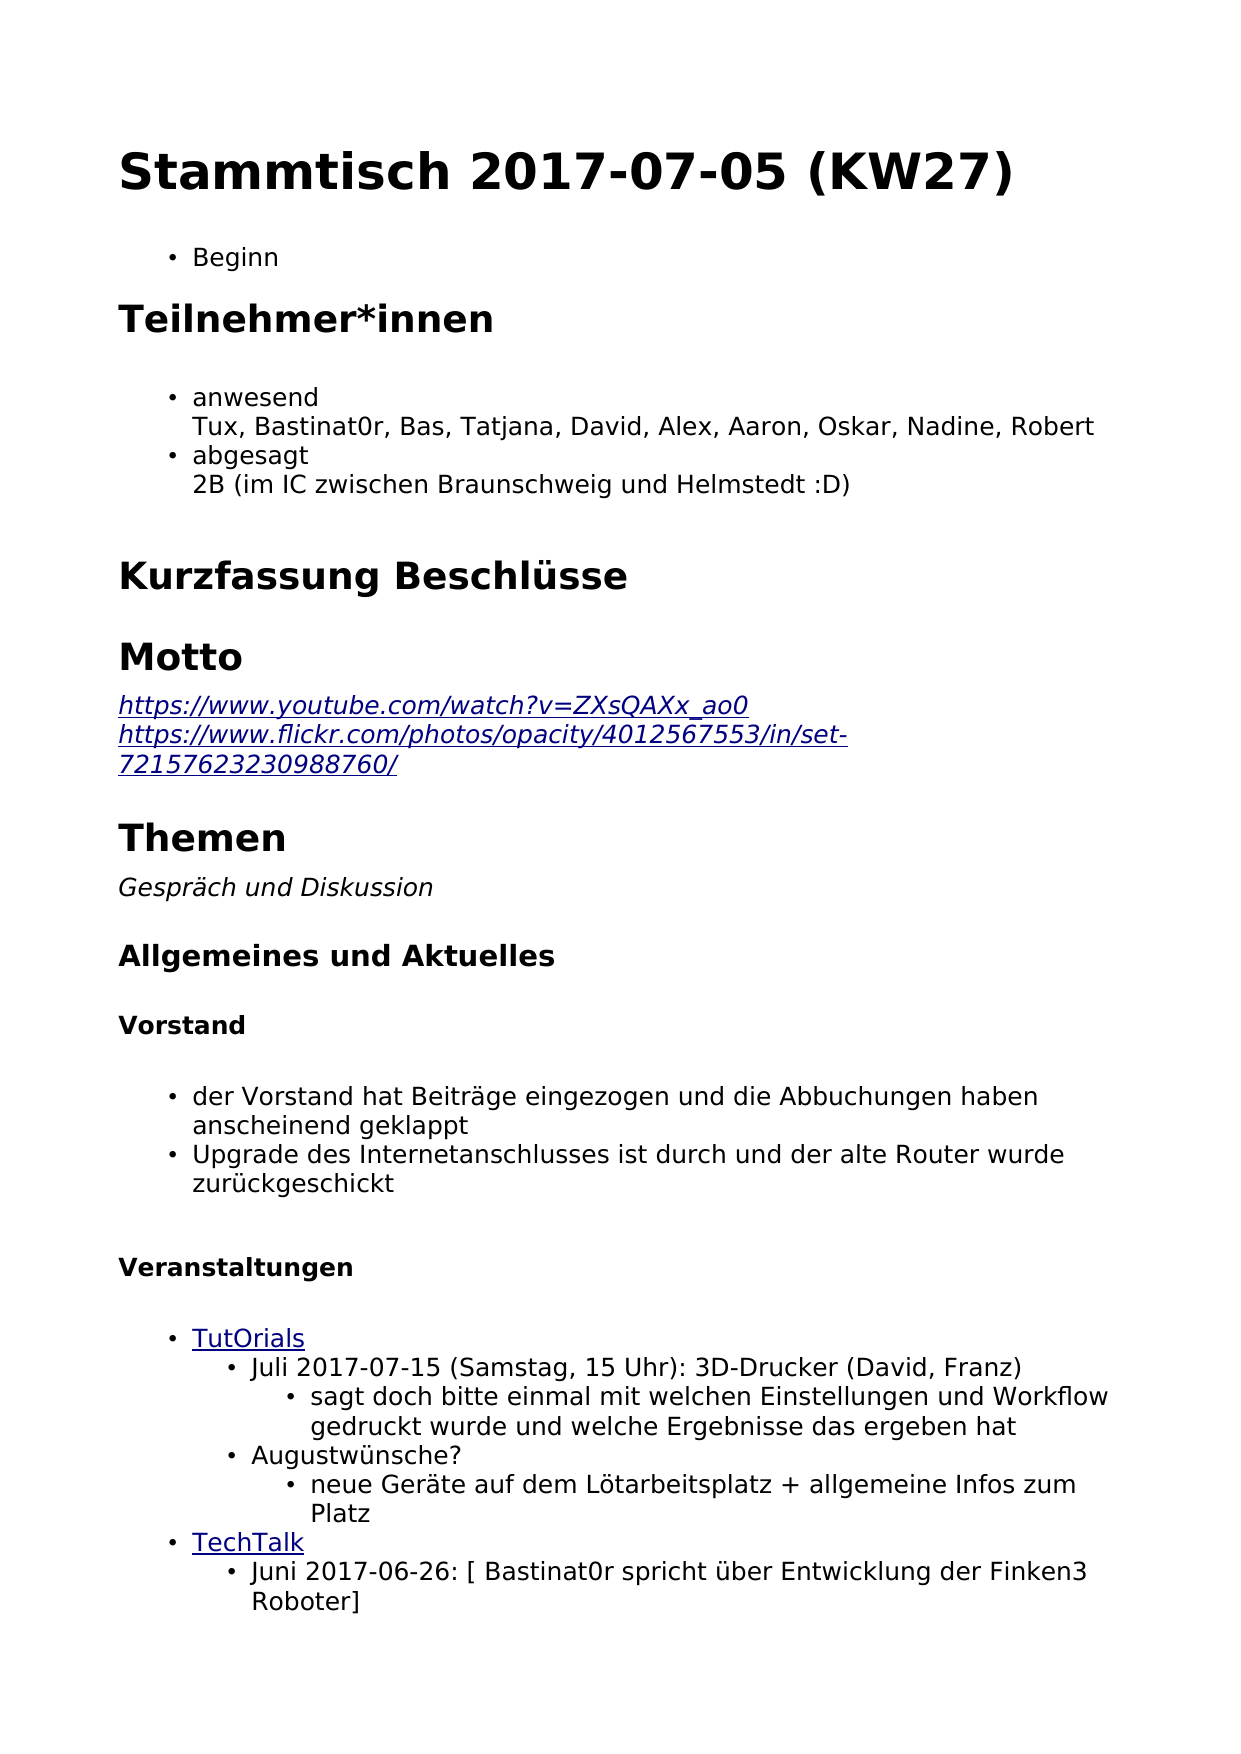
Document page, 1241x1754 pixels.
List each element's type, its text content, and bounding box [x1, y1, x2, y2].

subtitle Teilnehmer*innen [118, 297, 1122, 341]
text Gespräch und Diskussion [118, 873, 1122, 902]
subtitle Stammtisch 2017-07-05 (KW27) [118, 143, 1122, 201]
subtitle Motto [118, 635, 1122, 679]
list Juli 2017-07-15 (Samstag, 15 Uhr): 3D-Drucker (David, Franz) [236, 1353, 1122, 1383]
list der Vorstand hat Beiträge eingezogen und die Abbuchungen haben anscheinend geklappt [177, 1082, 1122, 1140]
subtitle Themen [118, 817, 1122, 860]
list 2B (im IC zwischen Braunschweig und Helmstedt :D) [177, 471, 1122, 500]
subtitle Allgemeines und Aktuelles [118, 939, 1122, 973]
subtitle Vorstand [118, 1011, 1122, 1040]
list sagt doch bitte einmal mit welchen Einstellungen und Workflow gedruckt wurde und welche Ergebnisse das ergeben hat [295, 1383, 1122, 1441]
subtitle Kurzfassung Beschlüsse [118, 554, 1122, 598]
list Augustwünsche? [236, 1441, 1122, 1470]
list Beginn [177, 243, 1122, 272]
list TechTalk [177, 1528, 1122, 1558]
list Tux, Bastinat0r, Bas, Tatjana, David, Alex, Aaron, Oskar, Nadine, Robert [177, 412, 1122, 441]
list neue Geräte auf dem Lötarbeitsplatz + allgemeine Infos zum Platz [295, 1470, 1122, 1528]
list Upgrade des Internetanschlusses ist durch und der alte Router wurde zurückgeschickt [177, 1140, 1122, 1199]
list anwesend [177, 383, 1122, 412]
list Juni 2017-06-26: [ Bastinat0r spricht über Entwicklung der Finken3 Roboter] [236, 1558, 1122, 1616]
subtitle Veranstaltungen [118, 1253, 1122, 1282]
list TutOrials [177, 1324, 1122, 1353]
text https://www.youtube.com/watch?v=ZXsQAXx_ao0 https://www.flickr.com/photos/opacity/4012567553/in/set-72157623230988760/ [118, 692, 1122, 779]
list abgesagt [177, 441, 1122, 471]
